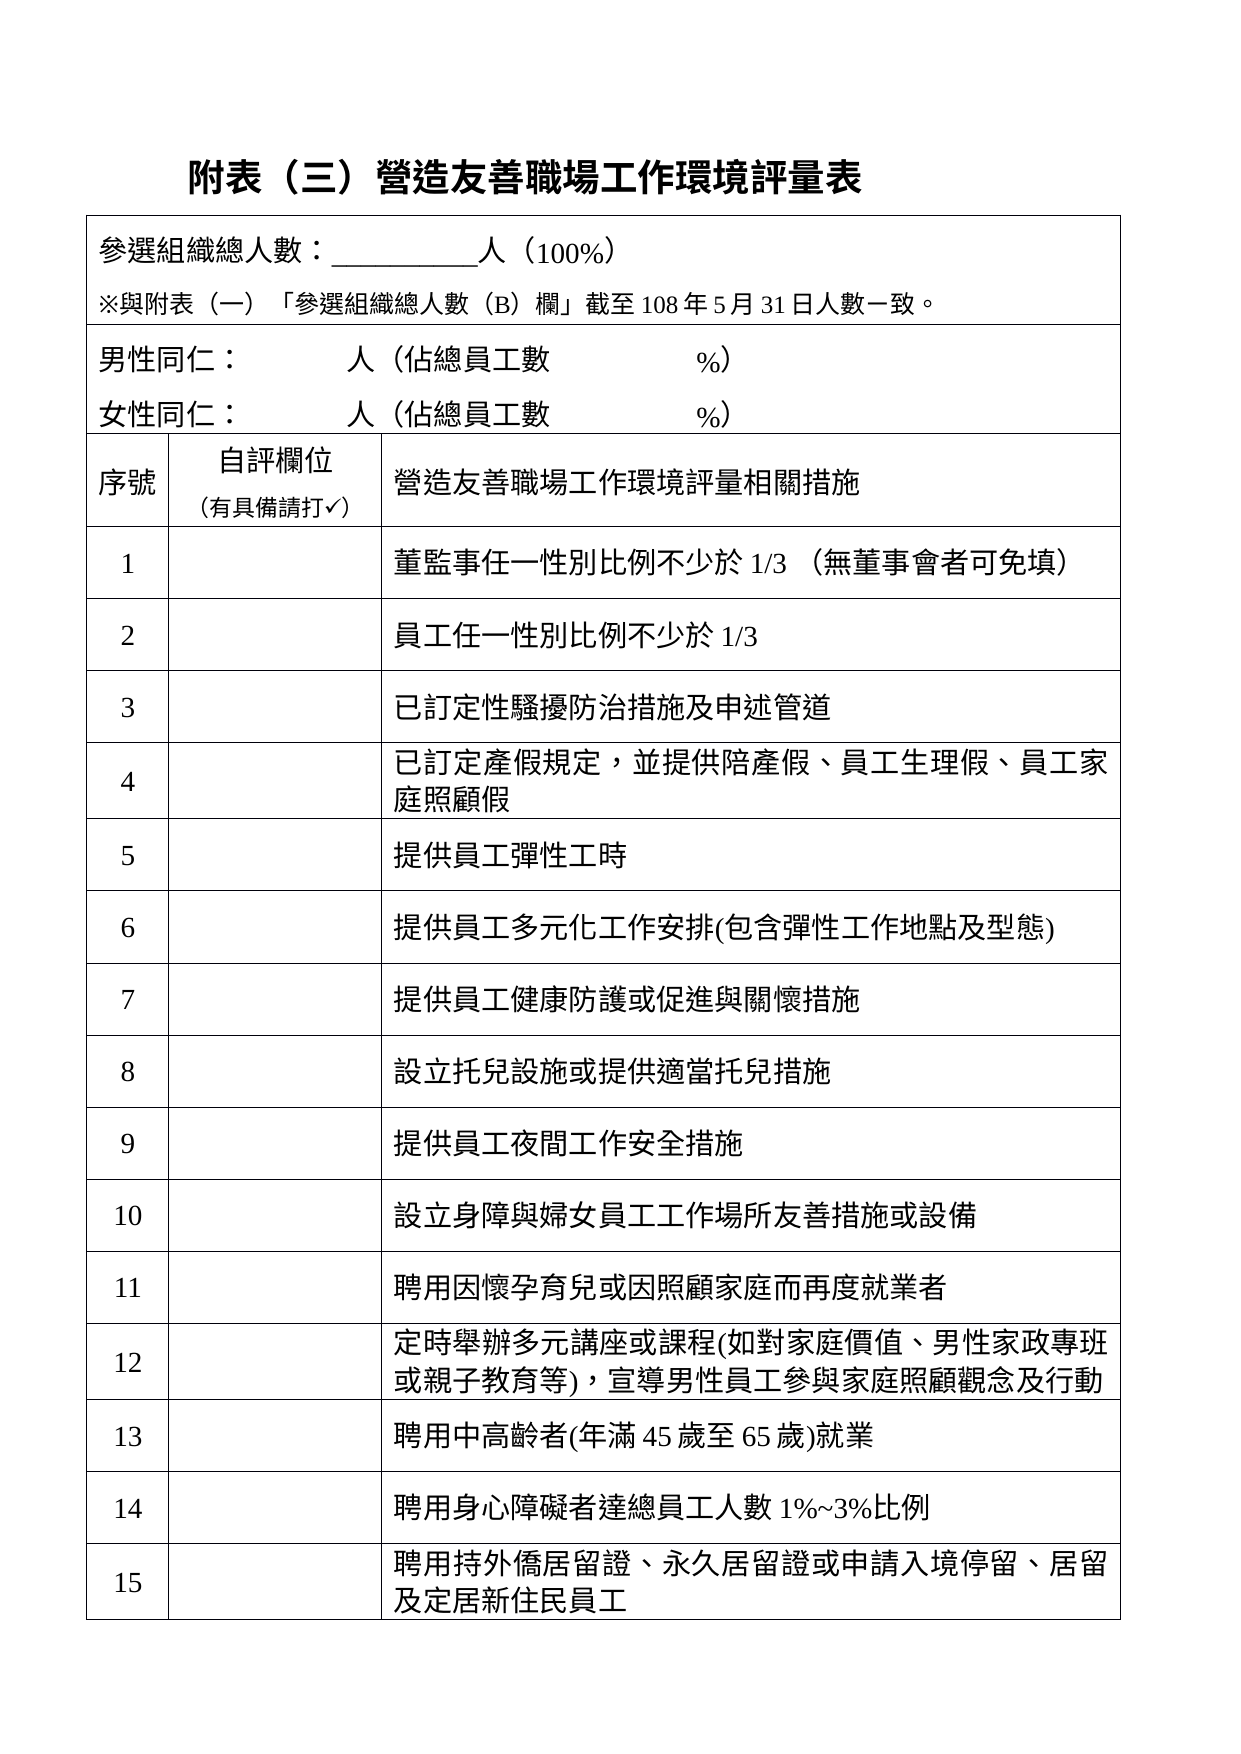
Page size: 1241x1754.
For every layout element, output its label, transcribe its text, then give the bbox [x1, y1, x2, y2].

table_cell [169, 1472, 381, 1543]
table_cell 聘用因懷孕育兒或因照顧家庭而再度就業者 [382, 1252, 1120, 1323]
table_cell 聘用中高齡者(年滿45歲至65歲)就業 [382, 1400, 1120, 1471]
table_cell 序號 [87, 434, 168, 526]
table_cell 定時舉辦多元講座或課程(如對家庭價值、男性家政專班或親子教育等)，宣導男性員工參與家庭照顧觀念及行動 [382, 1324, 1120, 1399]
table_cell [169, 1324, 381, 1399]
table_cell 提供員工彈性工時 [382, 819, 1120, 890]
subtitle 附表（三）營造友善職場工作環境評量表 [187, 150, 1122, 202]
table_cell 1 [87, 527, 168, 598]
table_cell 聘用身心障礙者達總員工人數1%~3%比例 [382, 1472, 1120, 1543]
table_cell 營造友善職場工作環境評量相關措施 [382, 434, 1120, 526]
table_cell 5 [87, 819, 168, 890]
table_cell [169, 671, 381, 742]
table_cell [169, 599, 381, 670]
table_cell 提供員工多元化工作安排(包含彈性工作地點及型態) [382, 891, 1120, 962]
table_cell 聘用持外僑居留證、永久居留證或申請入境停留、居留及定居新住民員工 [382, 1544, 1120, 1619]
table_cell [169, 819, 381, 890]
table_cell 6 [87, 891, 168, 962]
table_cell 15 [87, 1544, 168, 1619]
table_cell 提供員工健康防護或促進與關懷措施 [382, 964, 1120, 1034]
table_cell [169, 1252, 381, 1323]
table_cell 4 [87, 743, 168, 818]
table_cell 12 [87, 1324, 168, 1399]
table_cell 男性同仁： 人（佔總員工數 %） 女性同仁： 人（佔總員工數 %） [87, 325, 1120, 433]
table_cell 設立身障與婦女員工工作場所友善措施或設備 [382, 1180, 1120, 1251]
table_cell [169, 1108, 381, 1179]
table_cell [169, 964, 381, 1034]
table_cell 2 [87, 599, 168, 670]
table_cell 設立托兒設施或提供適當托兒措施 [382, 1036, 1120, 1107]
table_cell 已訂定性騷擾防治措施及申述管道 [382, 671, 1120, 742]
table_cell [169, 1400, 381, 1471]
table_cell 提供員工夜間工作安全措施 [382, 1108, 1120, 1179]
table_cell [169, 743, 381, 818]
table_cell [169, 891, 381, 962]
table_cell [169, 527, 381, 598]
table_cell 11 [87, 1252, 168, 1323]
table_cell 已訂定產假規定，並提供陪產假、員工生理假、員工家庭照顧假 [382, 743, 1120, 818]
table_cell 13 [87, 1400, 168, 1471]
table_cell 7 [87, 964, 168, 1034]
table_cell 10 [87, 1180, 168, 1251]
table_cell 3 [87, 671, 168, 742]
table_cell [169, 1036, 381, 1107]
table_cell 14 [87, 1472, 168, 1543]
table_header 參選組織總人數：__________人（100%） ※與附表（一）「參選組織總人數（B）欄」截至108年5月31日人數ㄧ致。 [87, 216, 1120, 324]
table_cell [169, 1544, 381, 1619]
table_cell 9 [87, 1108, 168, 1179]
table_cell 董監事任一性別比例不少於1/3 （無董事會者可免填） [382, 527, 1120, 598]
table_cell 自評欄位 （有具備請打） [169, 434, 381, 526]
table_cell [169, 1180, 381, 1251]
table_cell 8 [87, 1036, 168, 1107]
table_cell 員工任一性別比例不少於1/3 [382, 599, 1120, 670]
